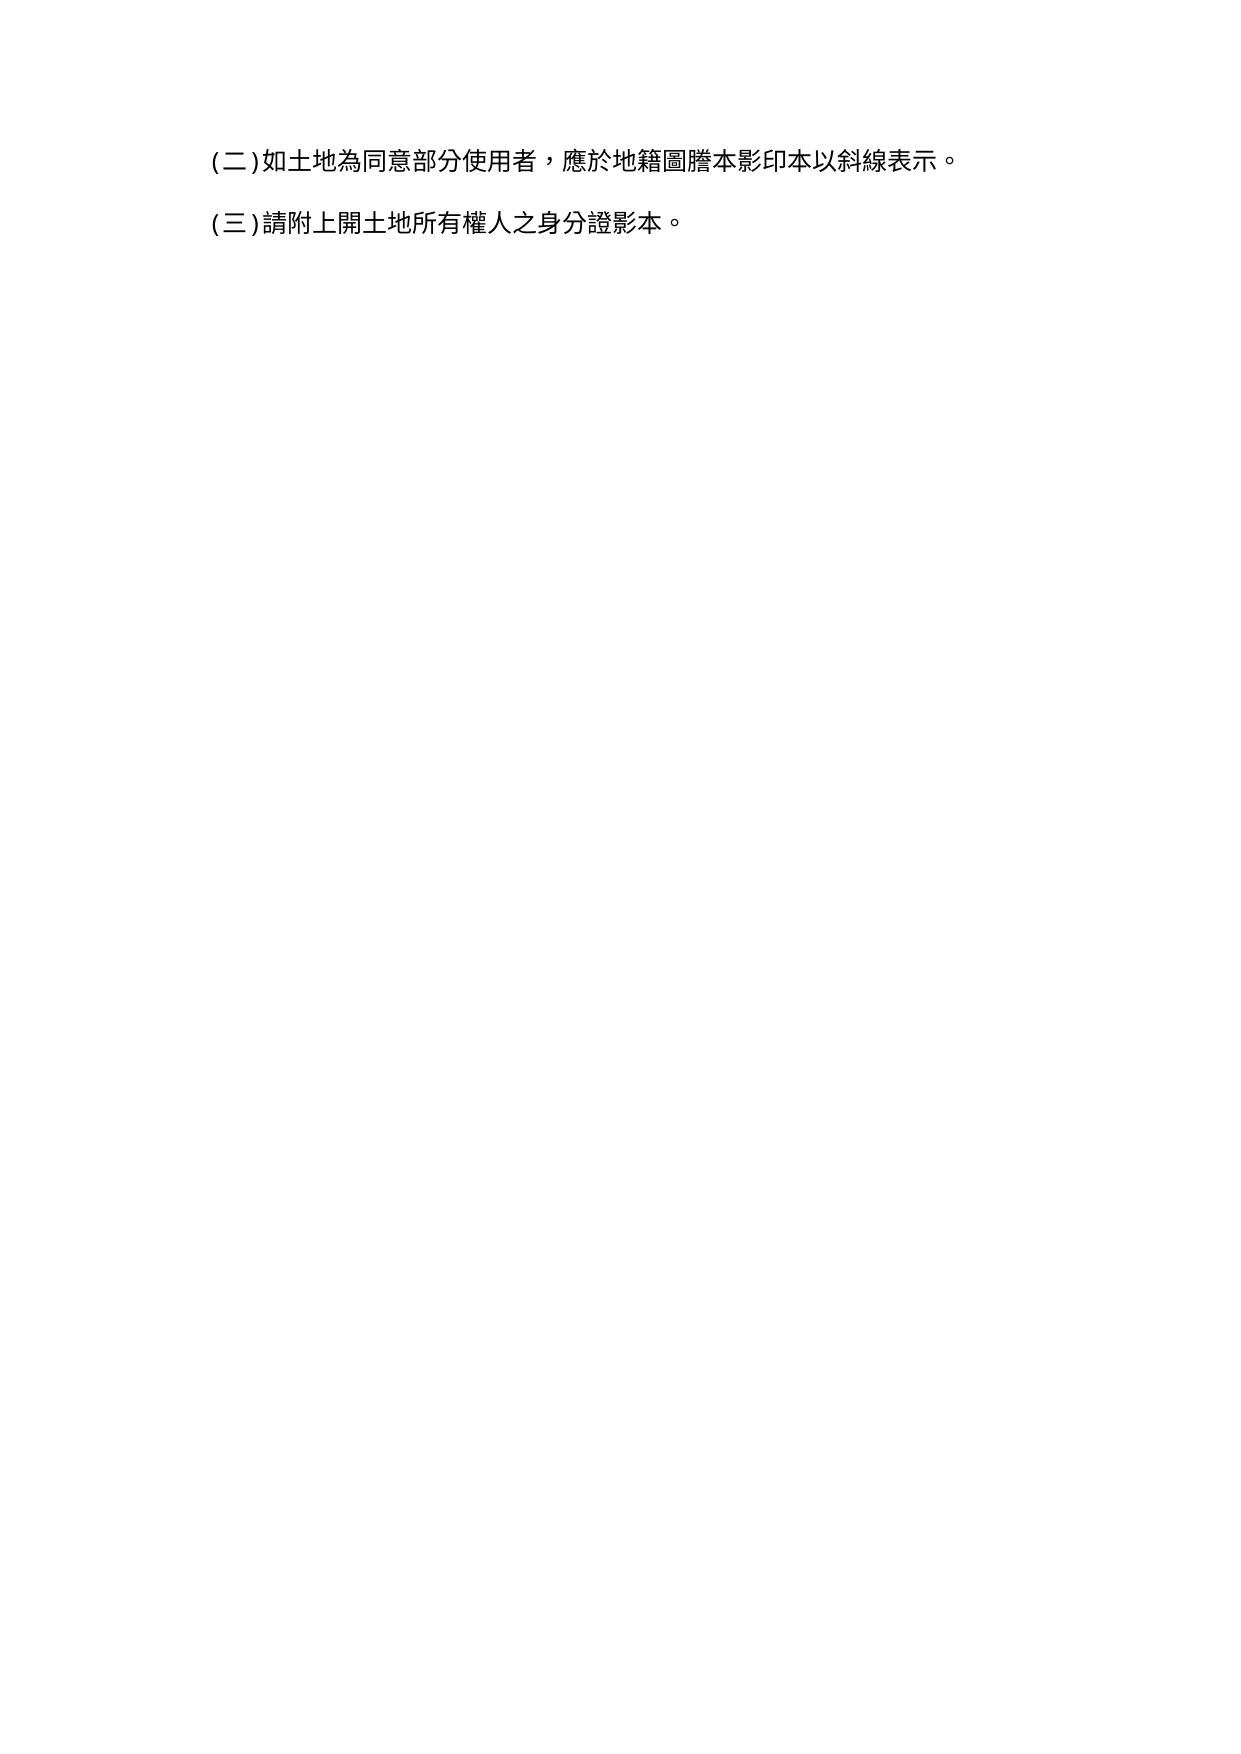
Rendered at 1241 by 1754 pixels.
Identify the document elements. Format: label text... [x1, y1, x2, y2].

text (三)請附上開土地所有權人之身分證影本。 [148, 180, 1125, 243]
text (二)如土地為同意部分使用者，應於地籍圖謄本影印本以斜線表示。 [148, 118, 1125, 180]
